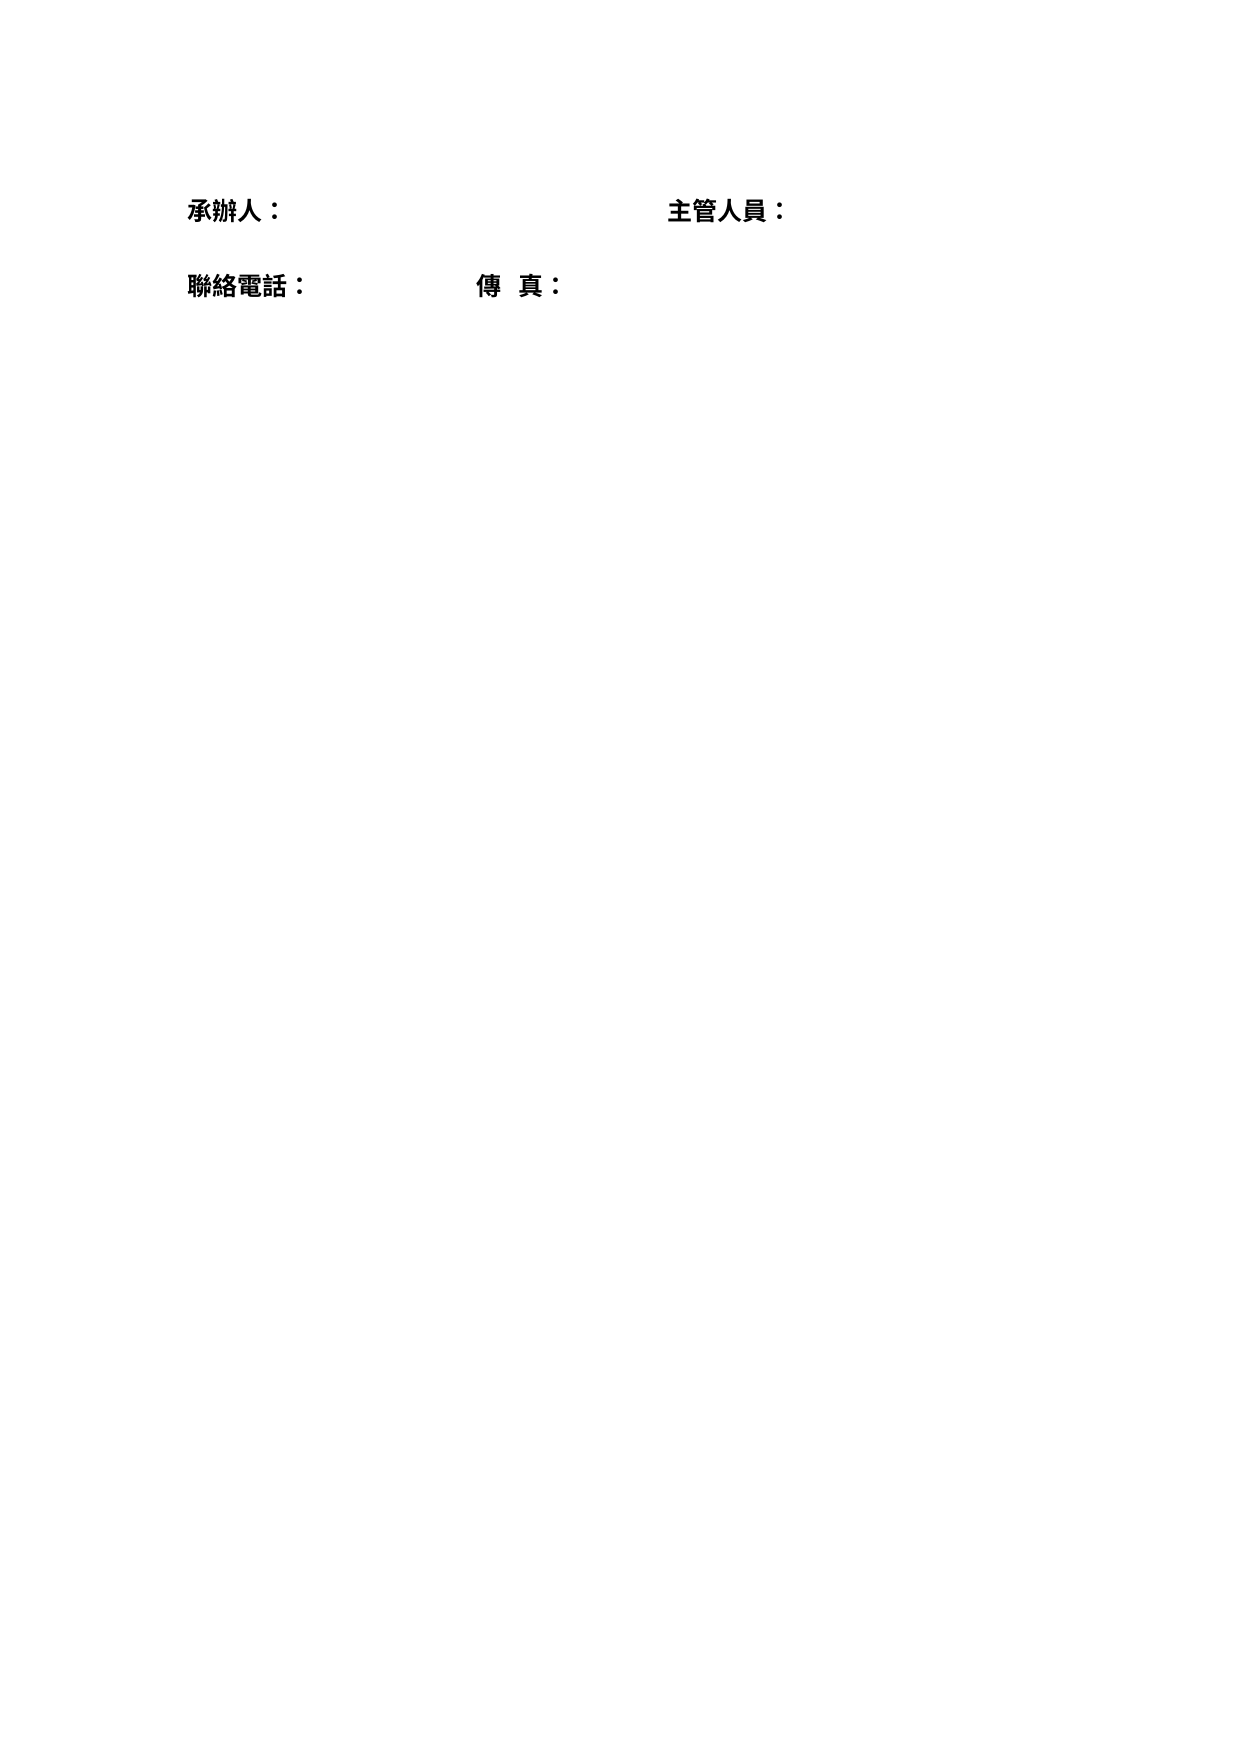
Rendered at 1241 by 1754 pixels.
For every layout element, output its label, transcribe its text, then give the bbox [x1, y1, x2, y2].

table_header 主管人員： [656, 153, 862, 266]
text 聯絡電話： 傳 真： [187, 266, 1053, 303]
table_header 承辦人： [176, 153, 656, 266]
